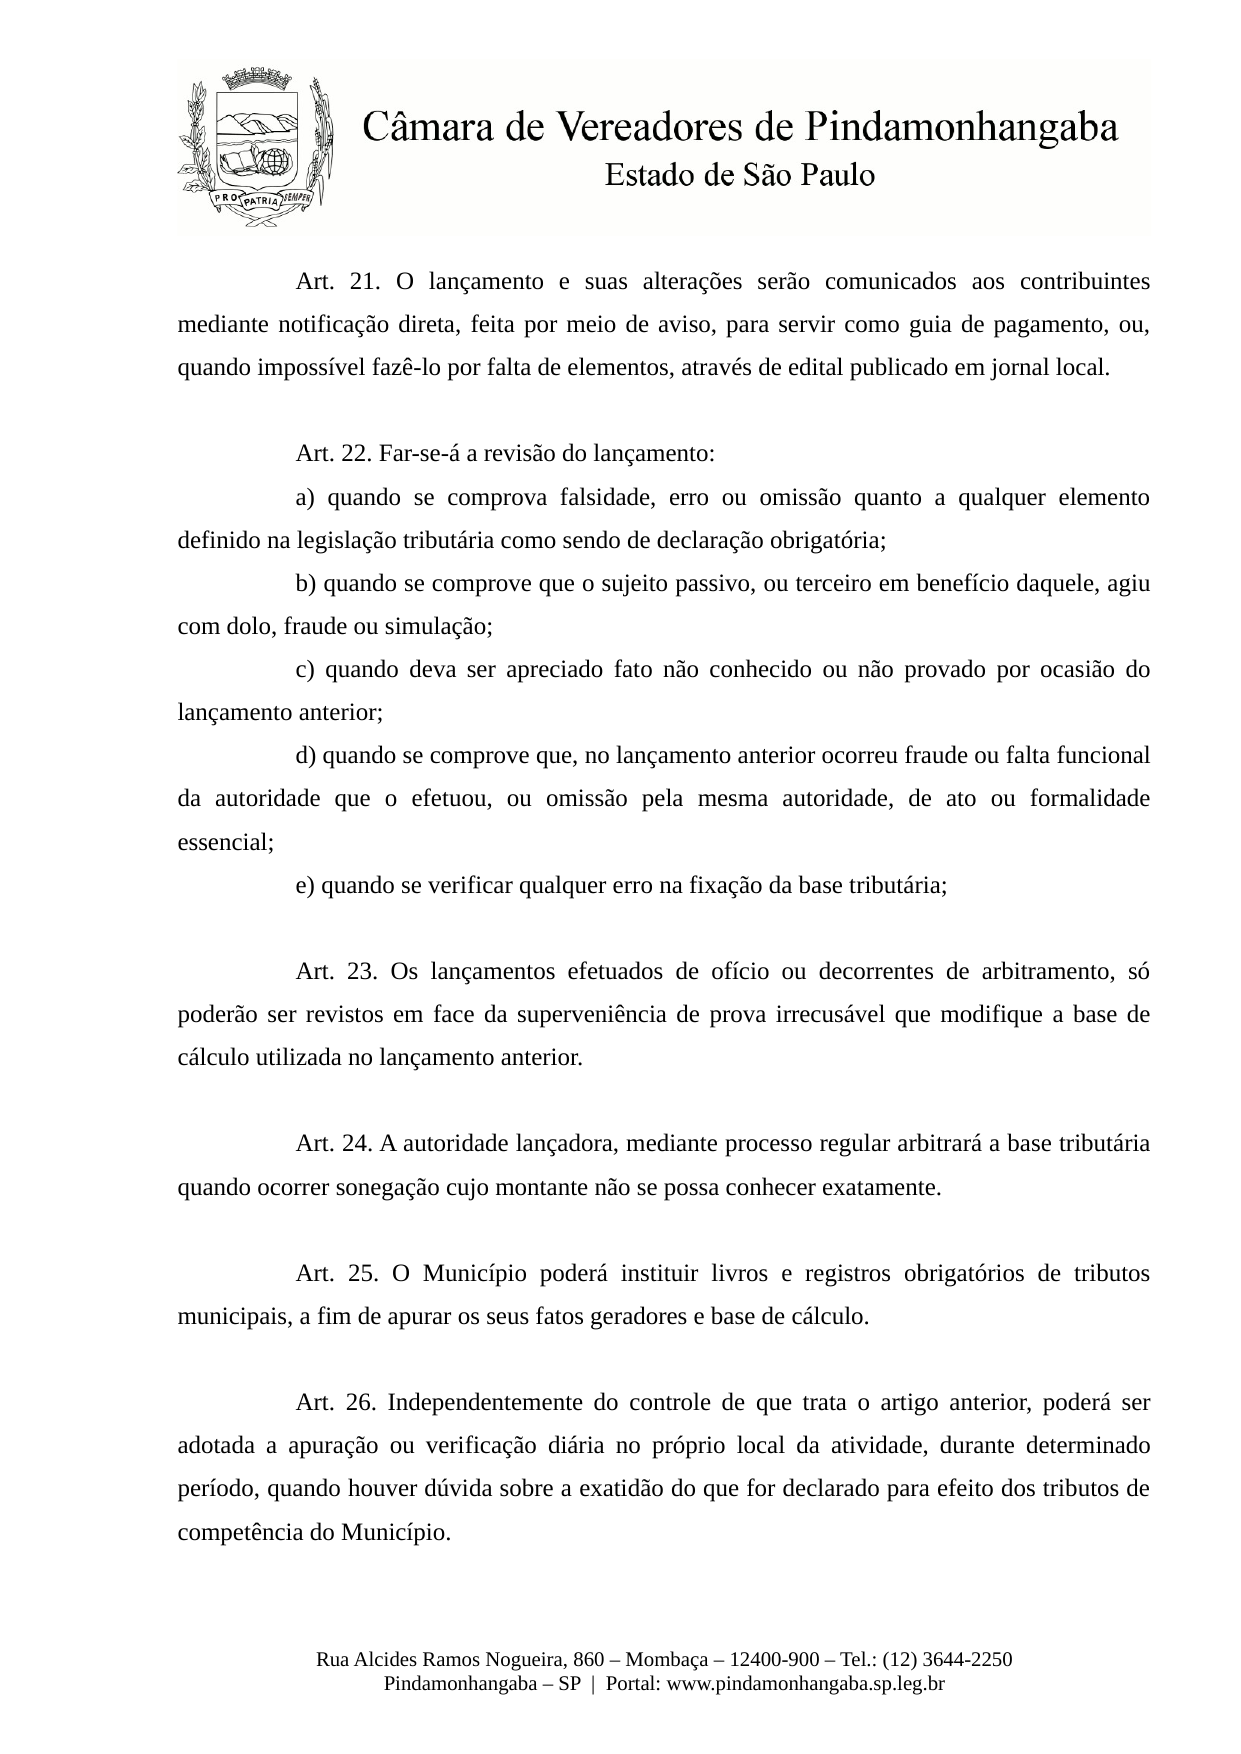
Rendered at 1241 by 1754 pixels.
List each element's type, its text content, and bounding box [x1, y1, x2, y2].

text Art. 21. O lançamento e suas alterações serão comunicados aos contribuintes mediante notificação direta, feita por meio de aviso, para servir como guia de pagamento, ou, quando impossível fazê-lo por falta de elementos, através de edital publicado em jornal local. [177, 266, 1152, 381]
text Art. 24. A autoridade lançadora, mediante processo regular arbitrará a base tributária quando ocorrer sonegação cujo montante não se possa conhecer exatamente. [177, 1128, 1152, 1200]
picture [177, 59, 1152, 236]
text Art. 22. Far-se-á a revisão do lançamento: [177, 438, 1152, 467]
text d) quando se comprove que, no lançamento anterior ocorreu fraude ou falta funcional da autoridade que o efetuou, ou omissão pela mesma autoridade, de ato ou formalidade essencial; [177, 740, 1152, 855]
text e) quando se verificar qualquer erro na fixação da base tributária; [177, 870, 1152, 898]
text a) quando se comprova falsidade, erro ou omissão quanto a qualquer elemento definido na legislação tributária como sendo de declaração obrigatória; [177, 482, 1152, 553]
text Art. 25. O Município poderá instituir livros e registros obrigatórios de tributos municipais, a fim de apurar os seus fatos geradores e base de cálculo. [177, 1258, 1152, 1330]
text b) quando se comprove que o sujeito passivo, ou terceiro em benefício daquele, agiu com dolo, fraude ou simulação; [177, 568, 1152, 640]
text Art. 26. Independentemente do controle de que trata o artigo anterior, poderá ser adotada a apuração ou verificação diária no próprio local da atividade, durante determinado período, quando houver dúvida sobre a exatidão do que for declarado para efeito dos tributos de competência do Município. [177, 1387, 1152, 1545]
text c) quando deva ser apreciado fato não conhecido ou não provado por ocasião do lançamento anterior; [177, 654, 1152, 726]
text Art. 23. Os lançamentos efetuados de ofício ou decorrentes de arbitramento, só poderão ser revistos em face da superveniência de prova irrecusável que modifique a base de cálculo utilizada no lançamento anterior. [177, 956, 1152, 1071]
